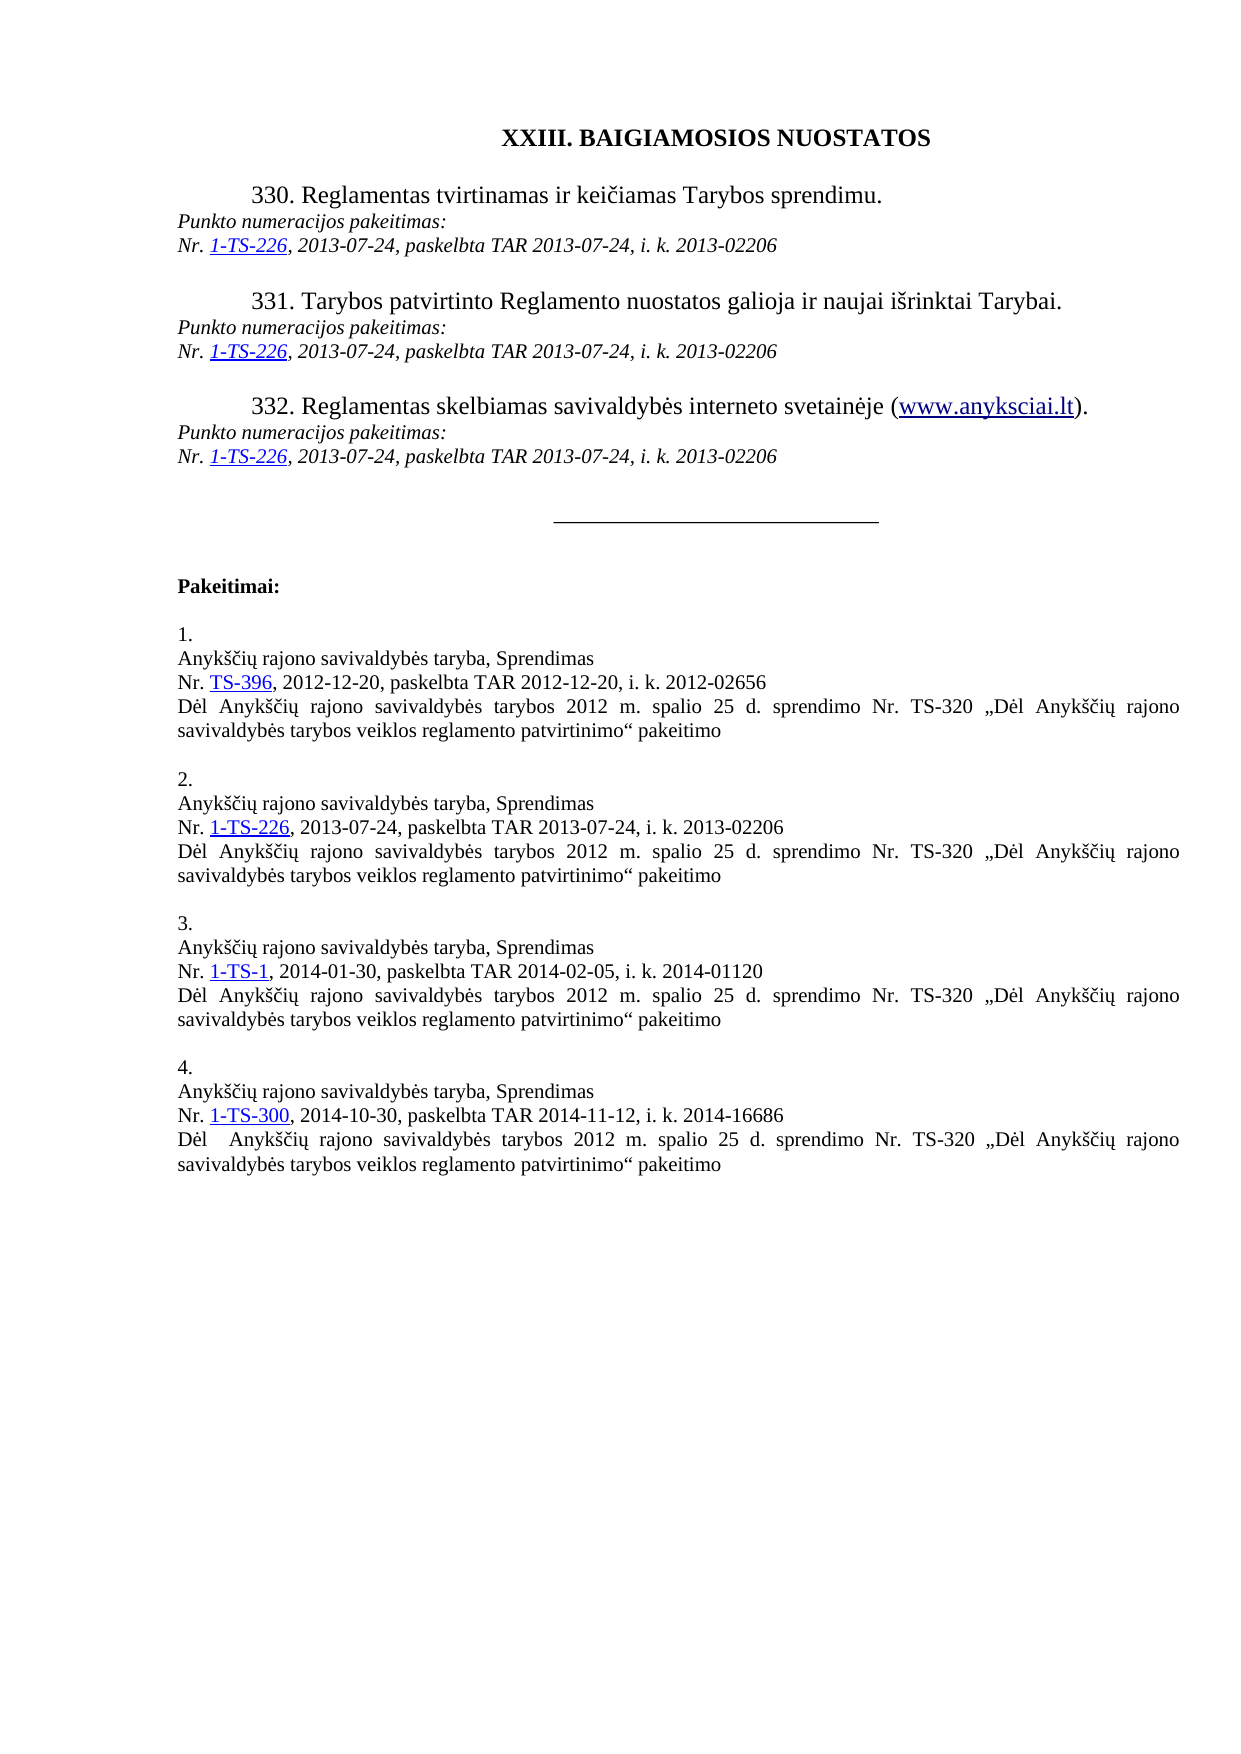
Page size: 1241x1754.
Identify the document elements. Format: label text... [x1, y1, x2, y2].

text Anykščių rajono savivaldybės taryba, Sprendimas [177, 646, 1181, 670]
text Anykščių rajono savivaldybės taryba, Sprendimas [177, 935, 1181, 959]
text 4. [177, 1055, 1181, 1079]
text Dėl Anykščių rajono savivaldybės tarybos 2012 m. spalio 25 d. sprendimo Nr. TS-320 „Dėl Anykščių rajono savivaldybės tarybos veiklos reglamento patvirtinimo“ pakeitimo [177, 839, 1181, 887]
text __________________________ [177, 497, 1181, 526]
text Anykščių rajono savivaldybės taryba, Sprendimas [177, 1079, 1181, 1103]
text Nr. TS-396, 2012-12-20, paskelbta TAR 2012-12-20, i. k. 2012-02656 [177, 670, 1181, 694]
text Nr. 1-TS-226, 2013-07-24, paskelbta TAR 2013-07-24, i. k. 2013-02206 [177, 444, 1181, 468]
text Nr. 1-TS-300, 2014-10-30, paskelbta TAR 2014-11-12, i. k. 2014-16686 [177, 1103, 1181, 1127]
text Dėl Anykščių rajono savivaldybės tarybos 2012 m. spalio 25 d. sprendimo Nr. TS-320 „Dėl Anykščių rajono savivaldybės tarybos veiklos reglamento patvirtinimo“ pakeitimo [177, 983, 1181, 1031]
text Dėl Anykščių rajono savivaldybės tarybos 2012 m. spalio 25 d. sprendimo Nr. TS-320 „Dėl Anykščių rajono savivaldybės tarybos veiklos reglamento patvirtinimo“ pakeitimo [177, 1127, 1181, 1176]
text Dėl Anykščių rajono savivaldybės tarybos 2012 m. spalio 25 d. sprendimo Nr. TS-320 „Dėl Anykščių rajono savivaldybės tarybos veiklos reglamento patvirtinimo“ pakeitimo [177, 694, 1181, 742]
text 2. [177, 766, 1181, 791]
text Punkto numeracijos pakeitimas: [177, 314, 1181, 339]
text Anykščių rajono savivaldybės taryba, Sprendimas [177, 791, 1181, 814]
text 3. [177, 911, 1181, 935]
text 332. Reglamentas skelbiamas savivaldybės interneto svetainėje (www.anyksciai.lt). [177, 391, 1181, 420]
text Punkto numeracijos pakeitimas: [177, 209, 1181, 233]
text Pakeitimai: [177, 574, 1181, 598]
text Nr. 1-TS-1, 2014-01-30, paskelbta TAR 2014-02-05, i. k. 2014-01120 [177, 959, 1181, 983]
text Nr. 1-TS-226, 2013-07-24, paskelbta TAR 2013-07-24, i. k. 2013-02206 [177, 814, 1181, 839]
text 331. Tarybos patvirtinto Reglamento nuostatos galioja ir naujai išrinktai Tarybai. [177, 286, 1181, 314]
text 1. [177, 622, 1181, 646]
text Nr. 1-TS-226, 2013-07-24, paskelbta TAR 2013-07-24, i. k. 2013-02206 [177, 233, 1181, 257]
text Nr. 1-TS-226, 2013-07-24, paskelbta TAR 2013-07-24, i. k. 2013-02206 [177, 339, 1181, 363]
text 330. Reglamentas tvirtinamas ir keičiamas Tarybos sprendimu. [177, 180, 1181, 209]
text XXIII. BAIGIAMOSIOS NUOSTATOS [177, 123, 1181, 151]
text Punkto numeracijos pakeitimas: [177, 420, 1181, 444]
